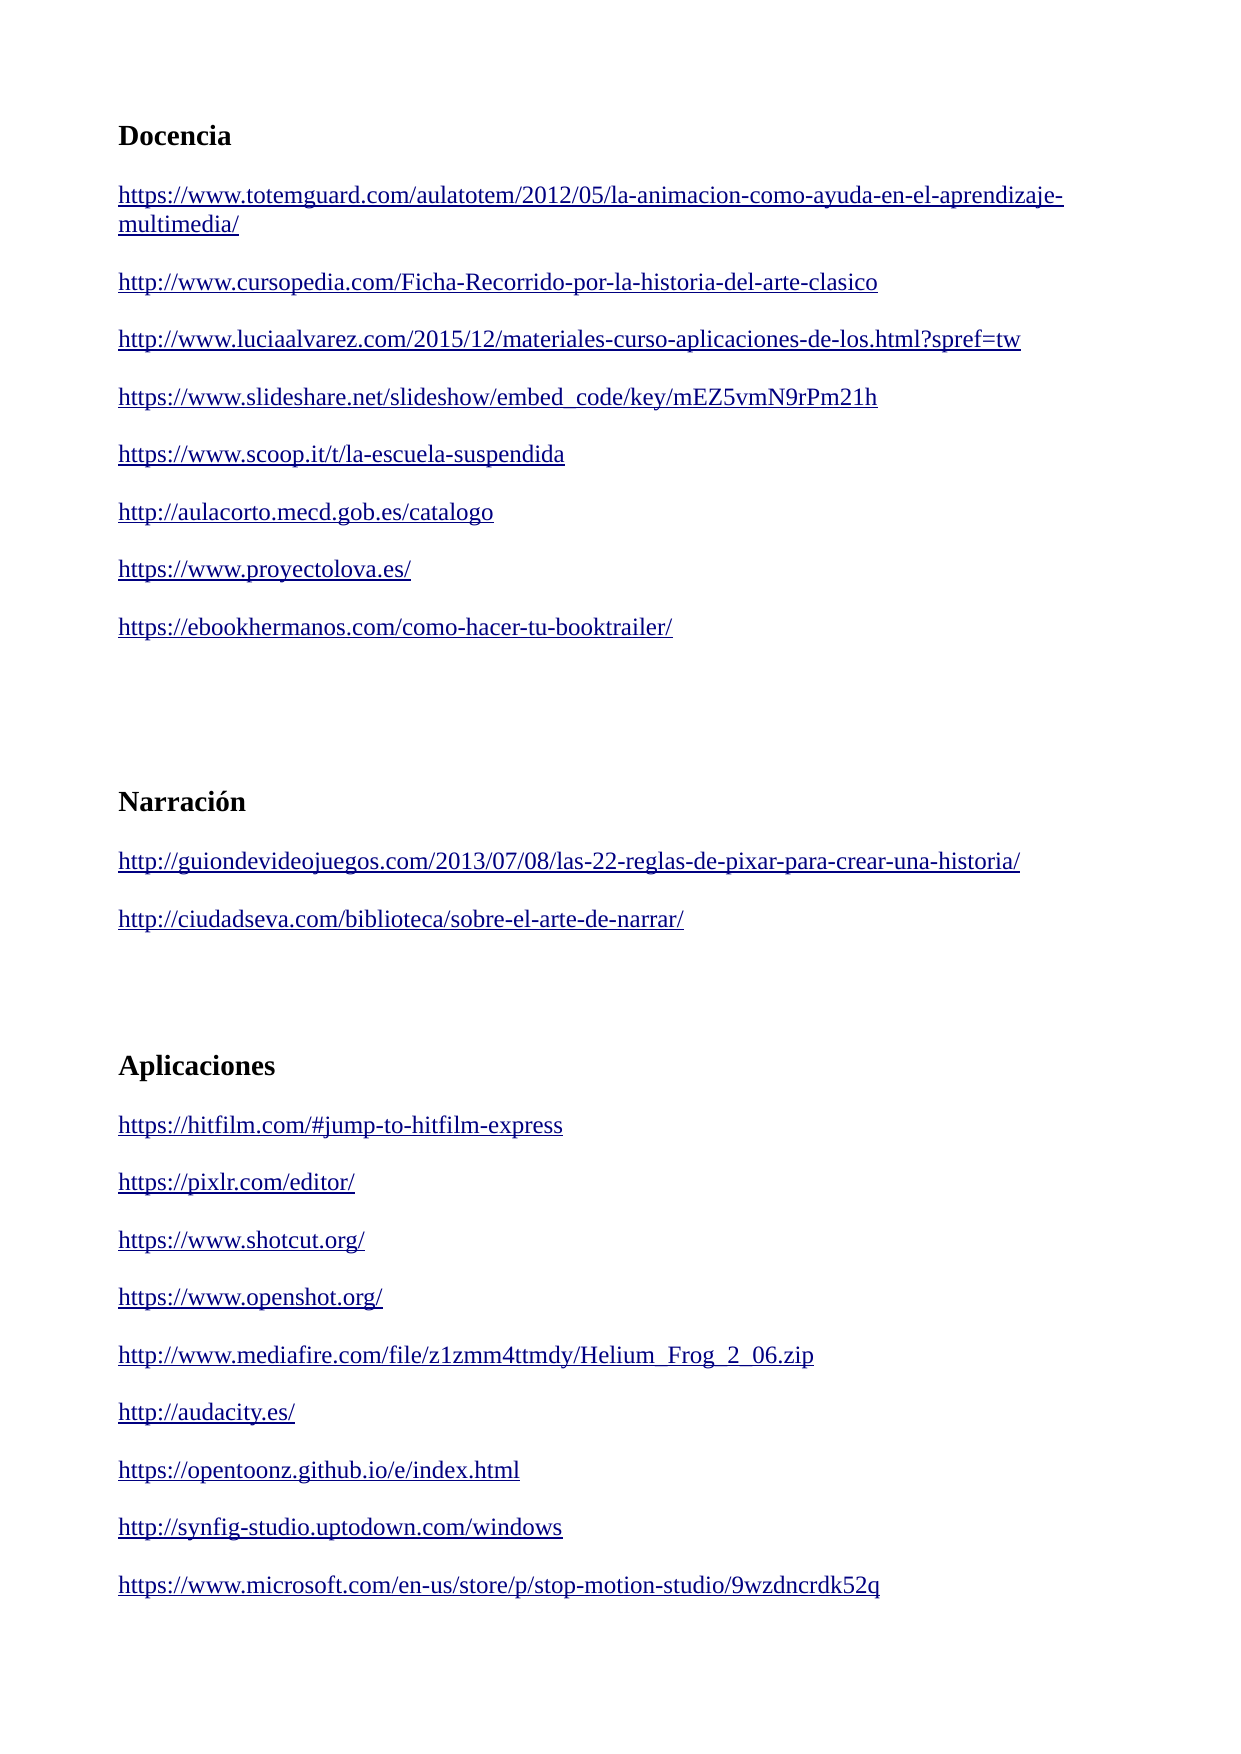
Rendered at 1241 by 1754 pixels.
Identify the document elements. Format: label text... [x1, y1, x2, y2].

text http://synfig-studio.uptodown.com/windows [118, 1512, 1122, 1541]
text http://ciudadseva.com/biblioteca/sobre-el-arte-de-narrar/ [118, 904, 1122, 933]
text https://www.totemguard.com/aulatotem/2012/05/la-animacion-como-ayuda-en-el-aprendizaje-multimedia/ [118, 180, 1122, 238]
text https://www.shotcut.org/ [118, 1225, 1122, 1254]
text Narración [118, 784, 1122, 818]
text https://opentoonz.github.io/e/index.html [118, 1455, 1122, 1484]
text http://audacity.es/ [118, 1397, 1122, 1426]
text Aplicaciones [118, 1048, 1122, 1081]
text https://www.microsoft.com/en-us/store/p/stop-motion-studio/9wzdncrdk52q [118, 1570, 1122, 1599]
text https://www.proyectolova.es/ [118, 554, 1122, 583]
text http://guiondevideojuegos.com/2013/07/08/las-22-reglas-de-pixar-para-crear-una-historia/ [118, 846, 1122, 875]
text https://www.scoop.it/t/la-escuela-suspendida [118, 439, 1122, 468]
text https://ebookhermanos.com/como-hacer-tu-booktrailer/ [118, 612, 1122, 640]
text http://www.luciaalvarez.com/2015/12/materiales-curso-aplicaciones-de-los.html?spref=tw [118, 324, 1122, 353]
text Docencia [118, 118, 1122, 152]
text http://www.mediafire.com/file/z1zmm4ttmdy/Helium_Frog_2_06.zip [118, 1340, 1122, 1369]
text https://pixlr.com/editor/ [118, 1167, 1122, 1196]
text http://www.cursopedia.com/Ficha-Recorrido-por-la-historia-del-arte-clasico [118, 267, 1122, 295]
text https://hitfilm.com/#jump-to-hitfilm-express [118, 1110, 1122, 1139]
text https://www.openshot.org/ [118, 1282, 1122, 1311]
text http://aulacorto.mecd.gob.es/catalogo [118, 497, 1122, 525]
text https://www.slideshare.net/slideshow/embed_code/key/mEZ5vmN9rPm21h [118, 382, 1122, 410]
